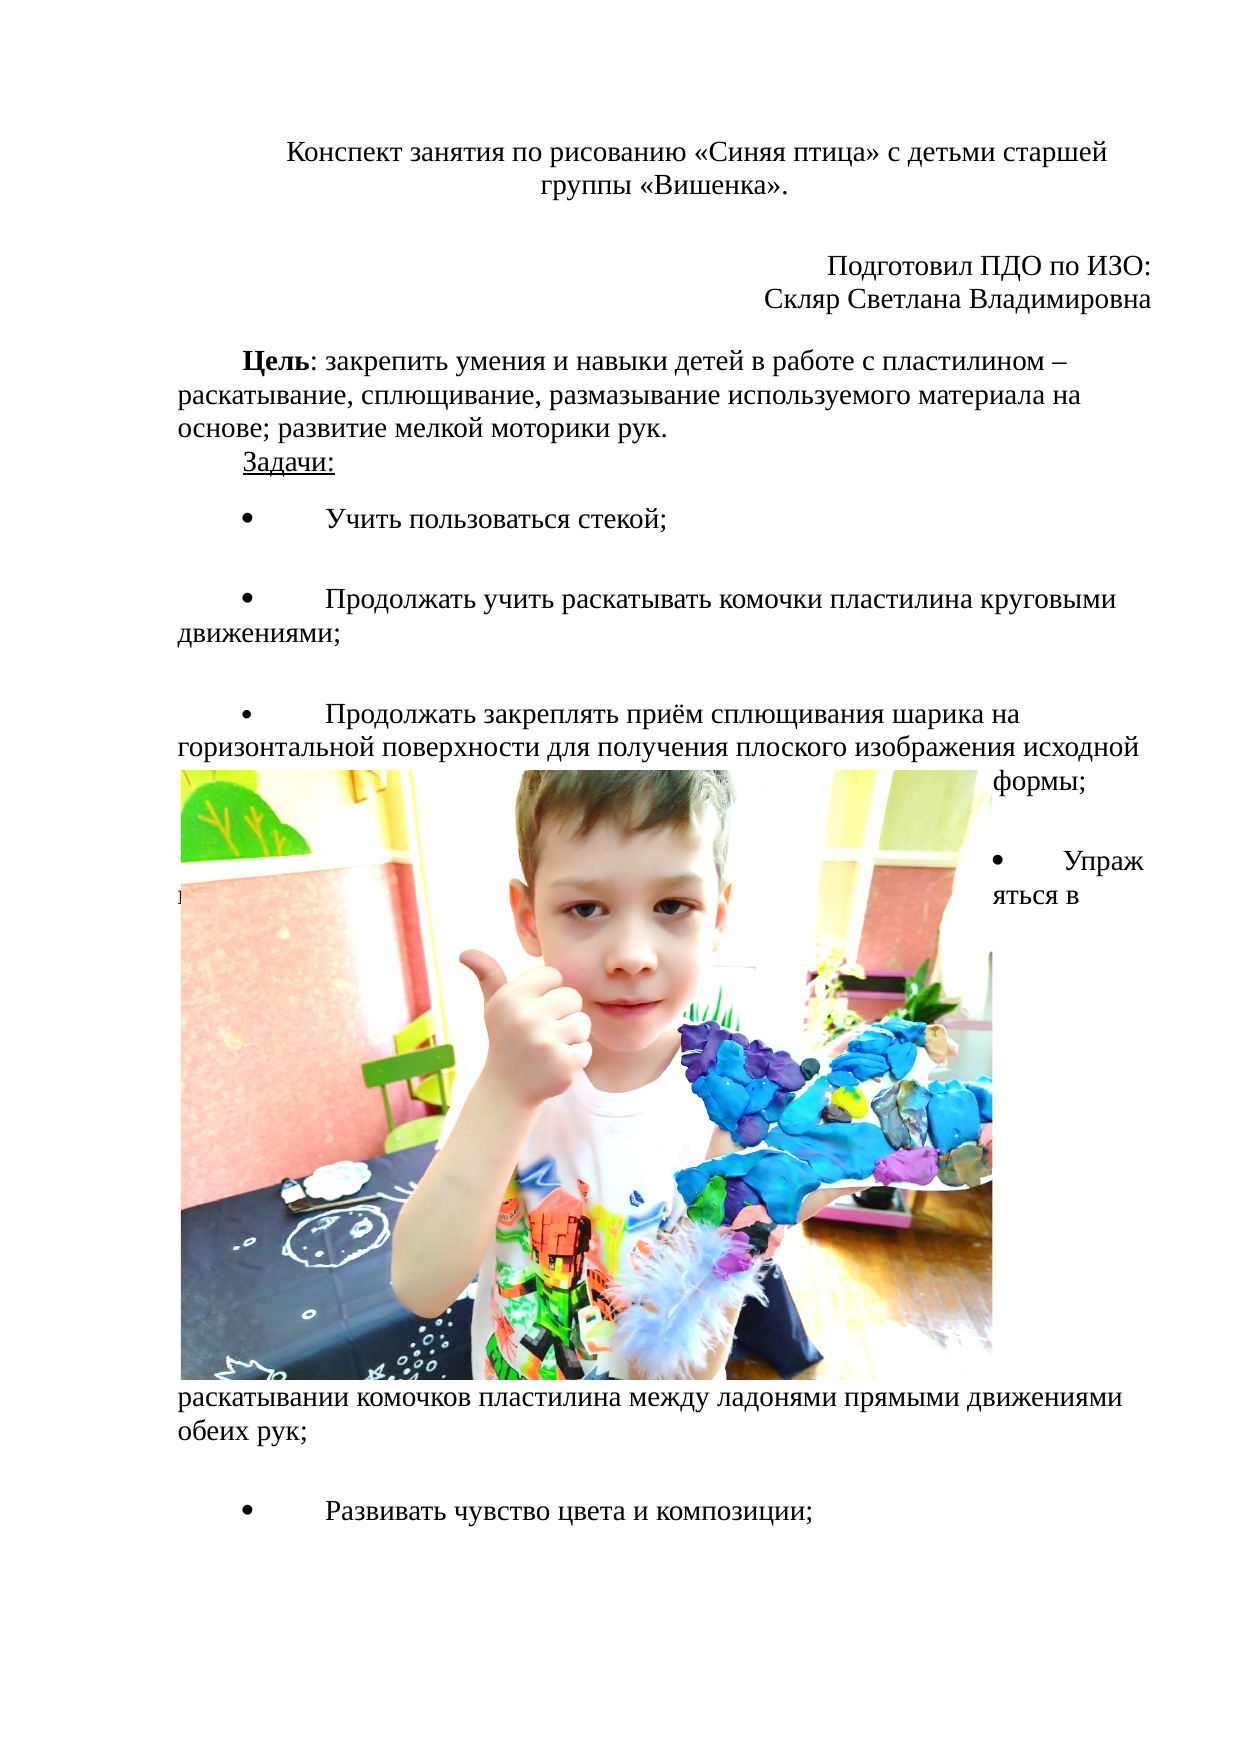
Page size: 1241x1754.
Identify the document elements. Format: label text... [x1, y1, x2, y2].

list Учить пользоваться стекой; [177, 501, 1152, 535]
text Задачи: [177, 444, 1152, 478]
list Развивать чувство цвета и композиции; [177, 1493, 1152, 1527]
text Конспект занятия по рисованию «Синяя птица» с детьми старшей группы «Вишенка». [177, 134, 1152, 201]
list Продолжать закреплять приём сплющивания шарика на горизонтальной поверхности для получения плоского изображения исходной формы; [177, 696, 1152, 796]
list Продолжать учить раскатывать комочки пластилина круговыми движениями; [177, 582, 1152, 649]
text Подготовил ПДО по ИЗО: [177, 248, 1152, 281]
list Упражняться в раскатывании комочков пластилина между ладонями прямыми движениями обеих рук; [177, 843, 1152, 1446]
text Скляр Светлана Владимировна [177, 281, 1152, 343]
text Цель: закрепить умения и навыки детей в работе с пластилином – раскатывание, сплющивание, размазывание используемого материала на основе; развитие мелкой моторики рук. [177, 343, 1152, 444]
